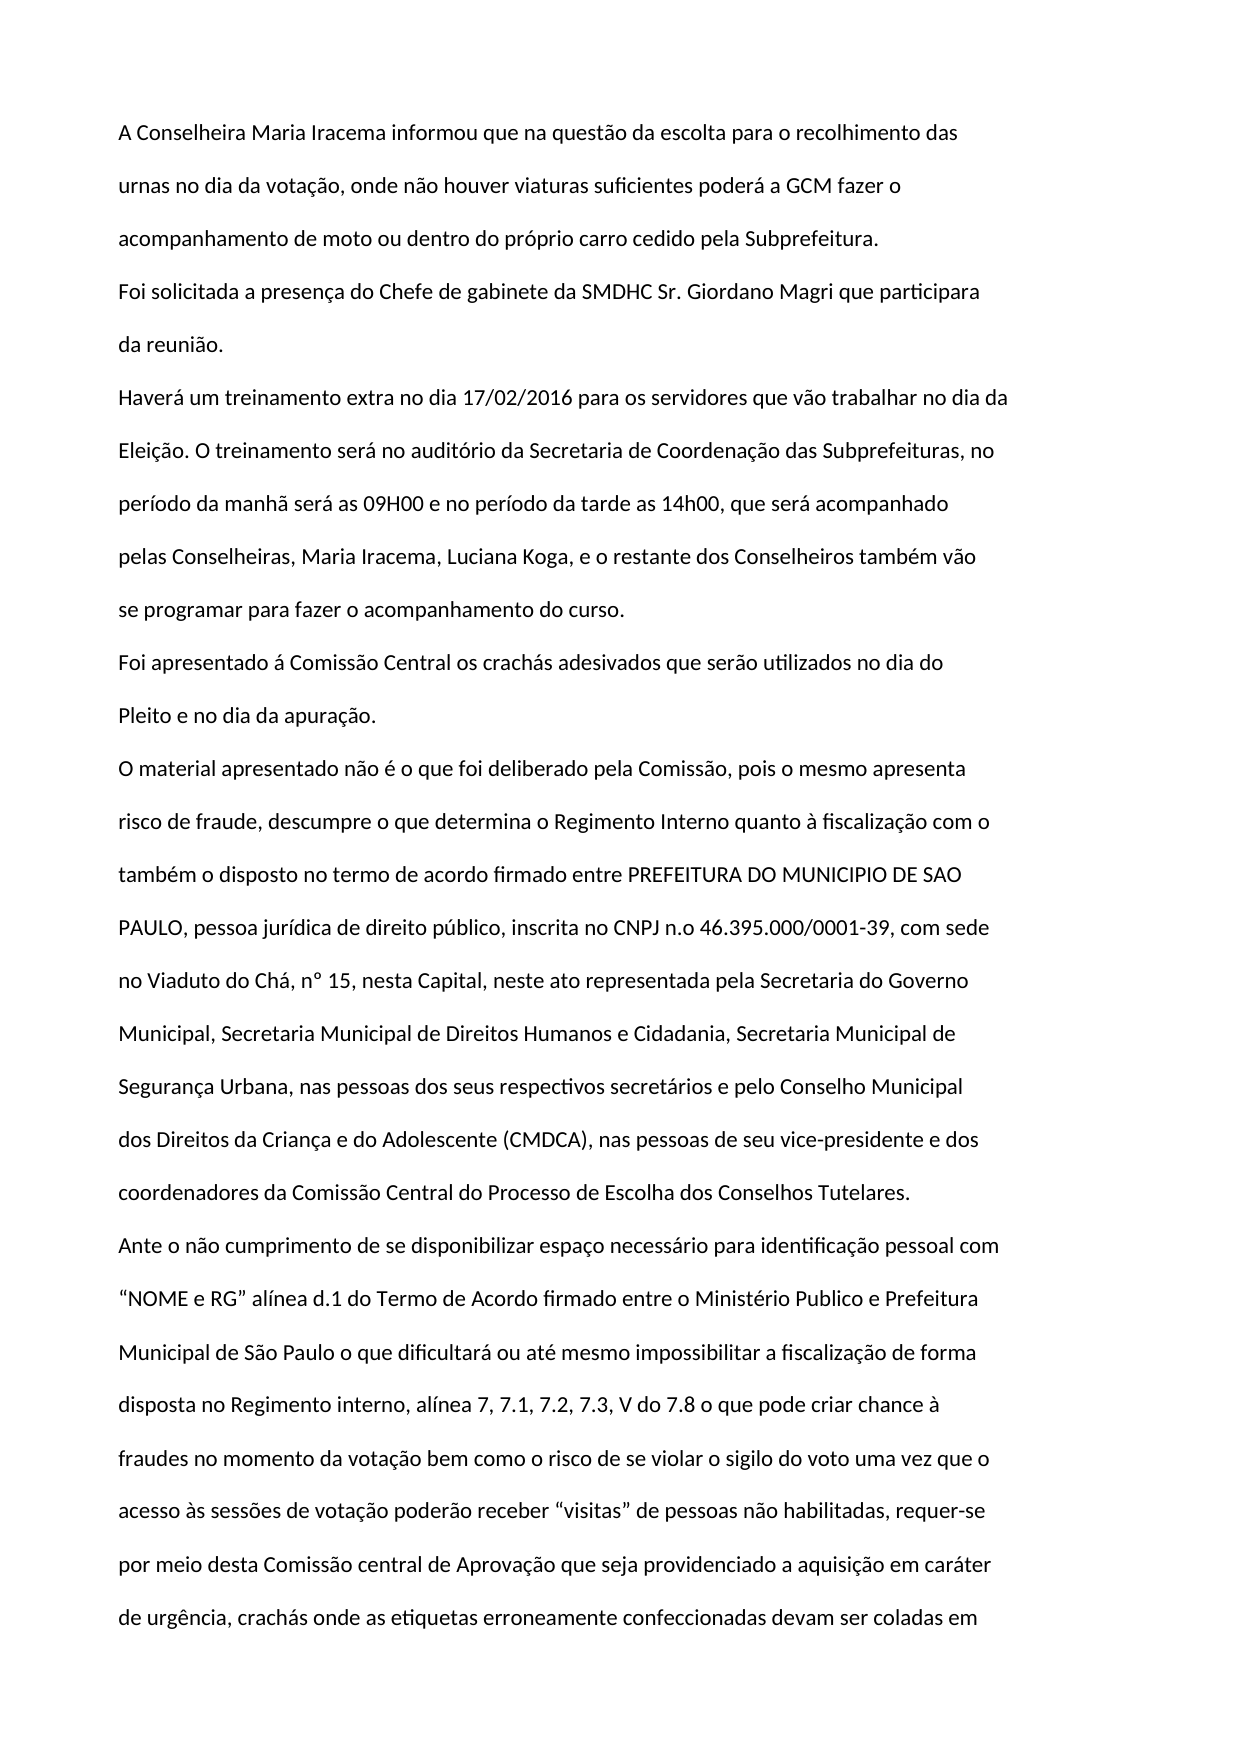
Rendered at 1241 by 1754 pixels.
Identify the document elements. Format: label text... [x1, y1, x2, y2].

text também o disposto no termo de acordo firmado entre PREFEITURA DO MUNICIPIO DE SAO [118, 860, 1122, 888]
text acesso às sessões de votação poderão receber “visitas” de pessoas não habilitadas, requer-se [118, 1497, 1122, 1525]
text disposta no Regimento interno, alínea 7, 7.1, 7.2, 7.3, V do 7.8 o que pode criar chance à [118, 1391, 1122, 1419]
text Ante o não cumprimento de se disponibilizar espaço necessário para identificação pessoal com [118, 1232, 1122, 1259]
text Haverá um treinamento extra no dia 17/02/2016 para os servidores que vão trabalhar no dia da [118, 383, 1122, 411]
text de urgência, crachás onde as etiquetas erroneamente confeccionadas devam ser coladas em [118, 1603, 1122, 1631]
text Foi solicitada a presença do Chefe de gabinete da SMDHC Sr. Giordano Magri que participara [118, 277, 1122, 305]
text “NOME e RG” alínea d.1 do Termo de Acordo firmado entre o Ministério Publico e Prefeitura [118, 1284, 1122, 1313]
text Eleição. O treinamento será no auditório da Secretaria de Coordenação das Subprefeituras, no [118, 436, 1122, 464]
text por meio desta Comissão central de Aprovação que seja providenciado a aquisição em caráter [118, 1550, 1122, 1578]
text urnas no dia da votação, onde não houver viaturas suficientes poderá a GCM fazer o [118, 171, 1122, 199]
text da reunião. [118, 330, 1122, 358]
text no Viaduto do Chá, nº 15, nesta Capital, neste ato representada pela Secretaria do Governo [118, 966, 1122, 994]
text O material apresentado não é o que foi deliberado pela Comissão, pois o mesmo apresenta [118, 754, 1122, 782]
text se programar para fazer o acompanhamento do curso. [118, 595, 1122, 623]
text dos Direitos da Criança e do Adolescente (CMDCA), nas pessoas de seu vice-presidente e dos [118, 1126, 1122, 1153]
text Municipal, Secretaria Municipal de Direitos Humanos e Cidadania, Secretaria Municipal de [118, 1019, 1122, 1047]
text Foi apresentado á Comissão Central os crachás adesivados que serão utilizados no dia do [118, 648, 1122, 676]
text Pleito e no dia da apuração. [118, 701, 1122, 729]
text Municipal de São Paulo o que dificultará ou até mesmo impossibilitar a fiscalização de forma [118, 1338, 1122, 1366]
text risco de fraude, descumpre o que determina o Regimento Interno quanto à fiscalização com o [118, 807, 1122, 835]
text acompanhamento de moto ou dentro do próprio carro cedido pela Subprefeitura. [118, 224, 1122, 252]
text PAULO, pessoa jurídica de direito público, inscrita no CNPJ n.o 46.395.000/0001-39, com sede [118, 913, 1122, 941]
text período da manhã será as 09H00 e no período da tarde as 14h00, que será acompanhado [118, 489, 1122, 517]
text A Conselheira Maria Iracema informou que na questão da escolta para o recolhimento das [118, 118, 1122, 146]
text pelas Conselheiras, Maria Iracema, Luciana Koga, e o restante dos Conselheiros também vão [118, 542, 1122, 570]
text coordenadores da Comissão Central do Processo de Escolha dos Conselhos Tutelares. [118, 1178, 1122, 1207]
text Segurança Urbana, nas pessoas dos seus respectivos secretários e pelo Conselho Municipal [118, 1072, 1122, 1101]
text fraudes no momento da votação bem como o risco de se violar o sigilo do voto uma vez que o [118, 1444, 1122, 1472]
